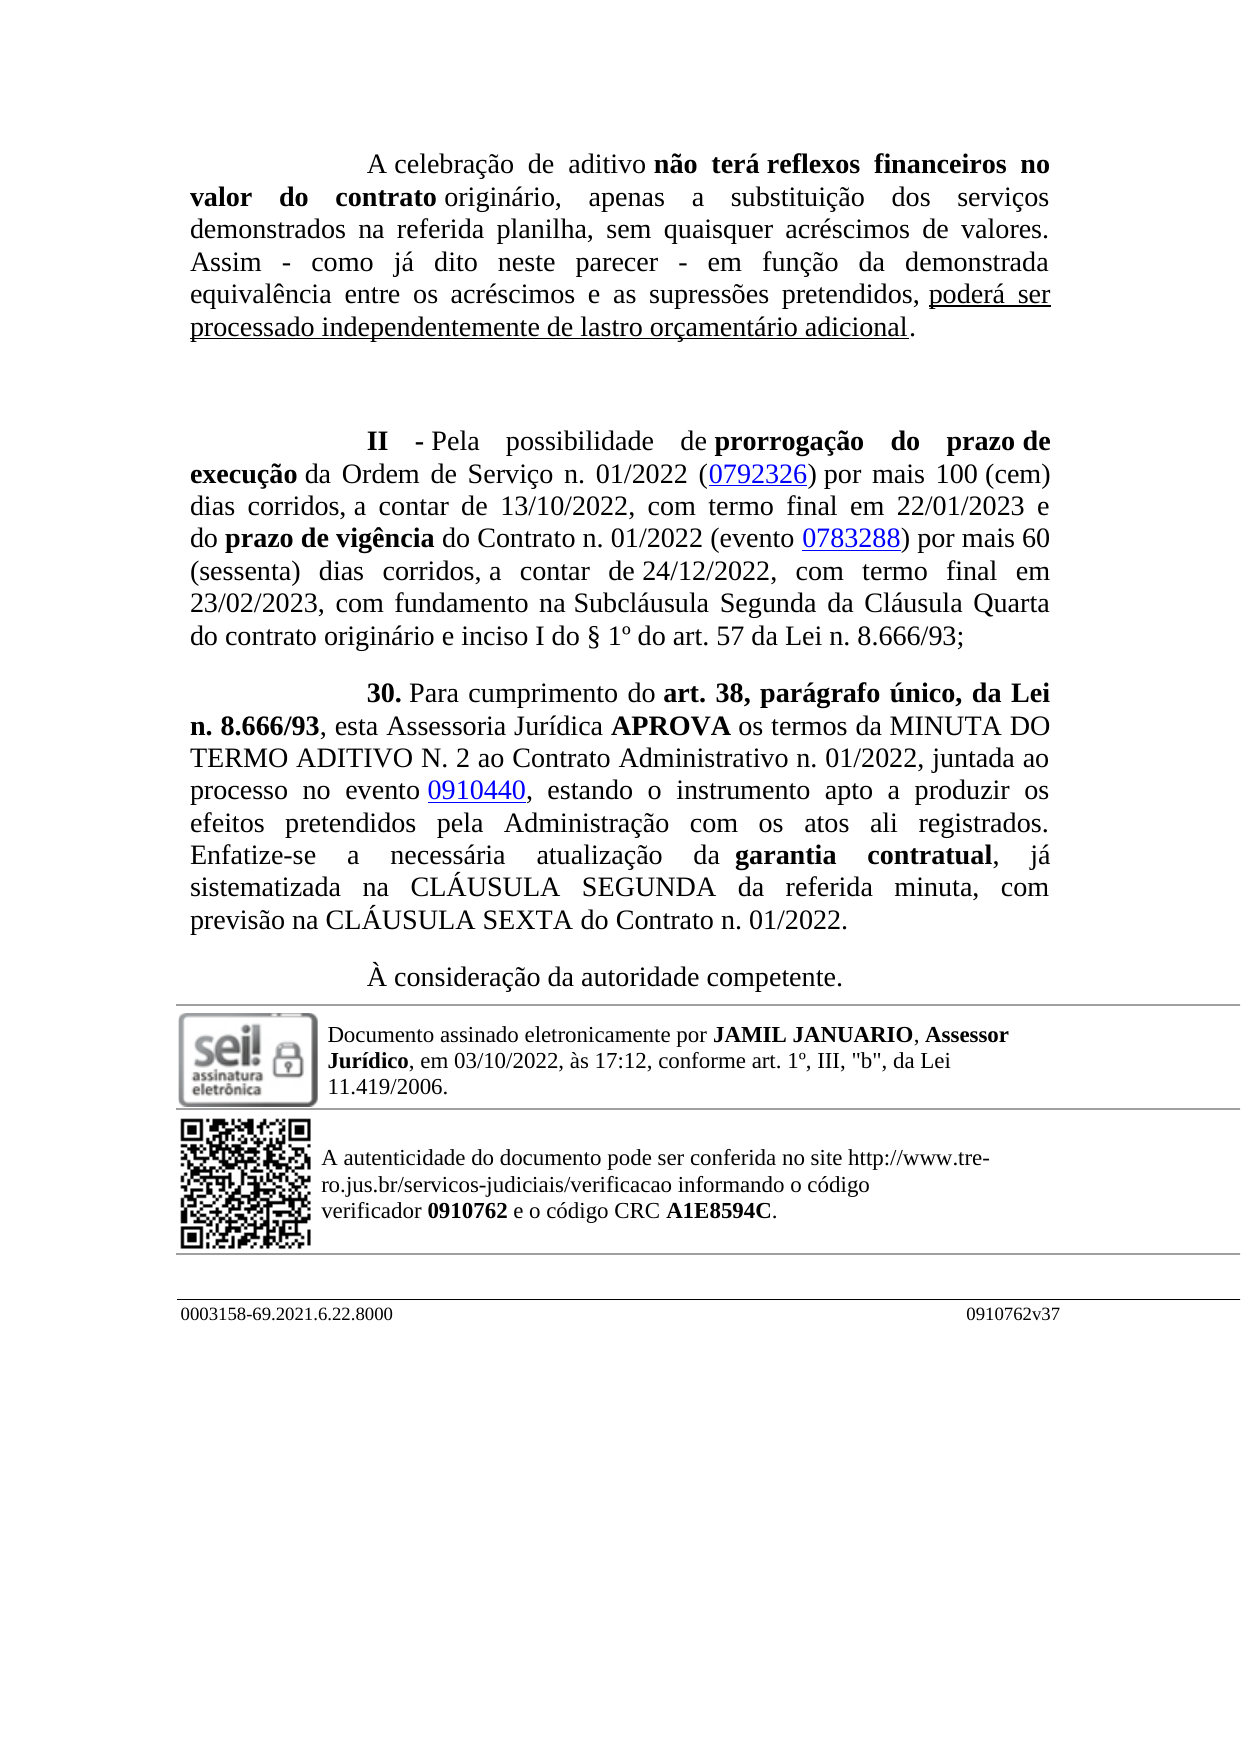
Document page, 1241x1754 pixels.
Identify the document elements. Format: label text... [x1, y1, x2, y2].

text À consideração da autoridade competente. [190, 960, 1051, 993]
table_header 0003158-69.2021.6.22.8000 [177, 1300, 620, 1328]
table_header 0910762v37 [620, 1300, 1063, 1328]
table_header [177, 1012, 326, 1108]
text A celebração de aditivo não terá reflexos financeiros no valor do contrato originário, apenas a substituição dos serviços demonstrados na referida planilha, sem quaisquer acréscimos de valores. Assim - como já dito neste parecer - em função da demonstrada equivalência entre os acréscimos e as supressões pretendidos, poderá ser processado independentemente de lastro orçamentário adicional. [190, 148, 1051, 342]
text II - Pela possibilidade de prorrogação do prazo de execução da Ordem de Serviço n. 01/2022 (0792326) por mais 100 (cem) dias corridos, a contar de 13/10/2022, com termo final em 22/01/2023 e do prazo de vigência do Contrato n. 01/2022 (evento 0783288) por mais 60 (sessenta) dias corridos, a contar de 24/12/2022, com termo final em 23/02/2023, com fundamento na Subcláusula Segunda da Cláusula Quarta do contrato originário e inciso I do § 1º do art. 57 da Lei n. 8.666/93; [190, 424, 1051, 651]
table_header [177, 1115, 319, 1253]
table_header A autenticidade do documento pode ser conferida no site http://www.tre-ro.jus.br/servicos-judiciais/verificacao informando o código verificador 0910762 e o código CRC A1E8594C. [319, 1115, 1063, 1253]
table_header Documento assinado eletronicamente por JAMIL JANUARIO, Assessor Jurídico, em 03/10/2022, às 17:12, conforme art. 1º, III, "b", da Lei 11.419/2006. [326, 1012, 1063, 1108]
text 30. Para cumprimento do art. 38, parágrafo único, da Lei n. 8.666/93, esta Assessoria Jurídica APROVA os termos da MINUTA DO TERMO ADITIVO N. 2 ao Contrato Administrativo n. 01/2022, juntada ao processo no evento 0910440, estando o instrumento apto a produzir os efeitos pretendidos pela Administração com os atos ali registrados. Enfatize-se a necessária atualização da garantia contratual, já sistematizada na CLÁUSULA SEGUNDA da referida minuta, com previsão na CLÁUSULA SEXTA do Contrato n. 01/2022. [190, 676, 1051, 935]
